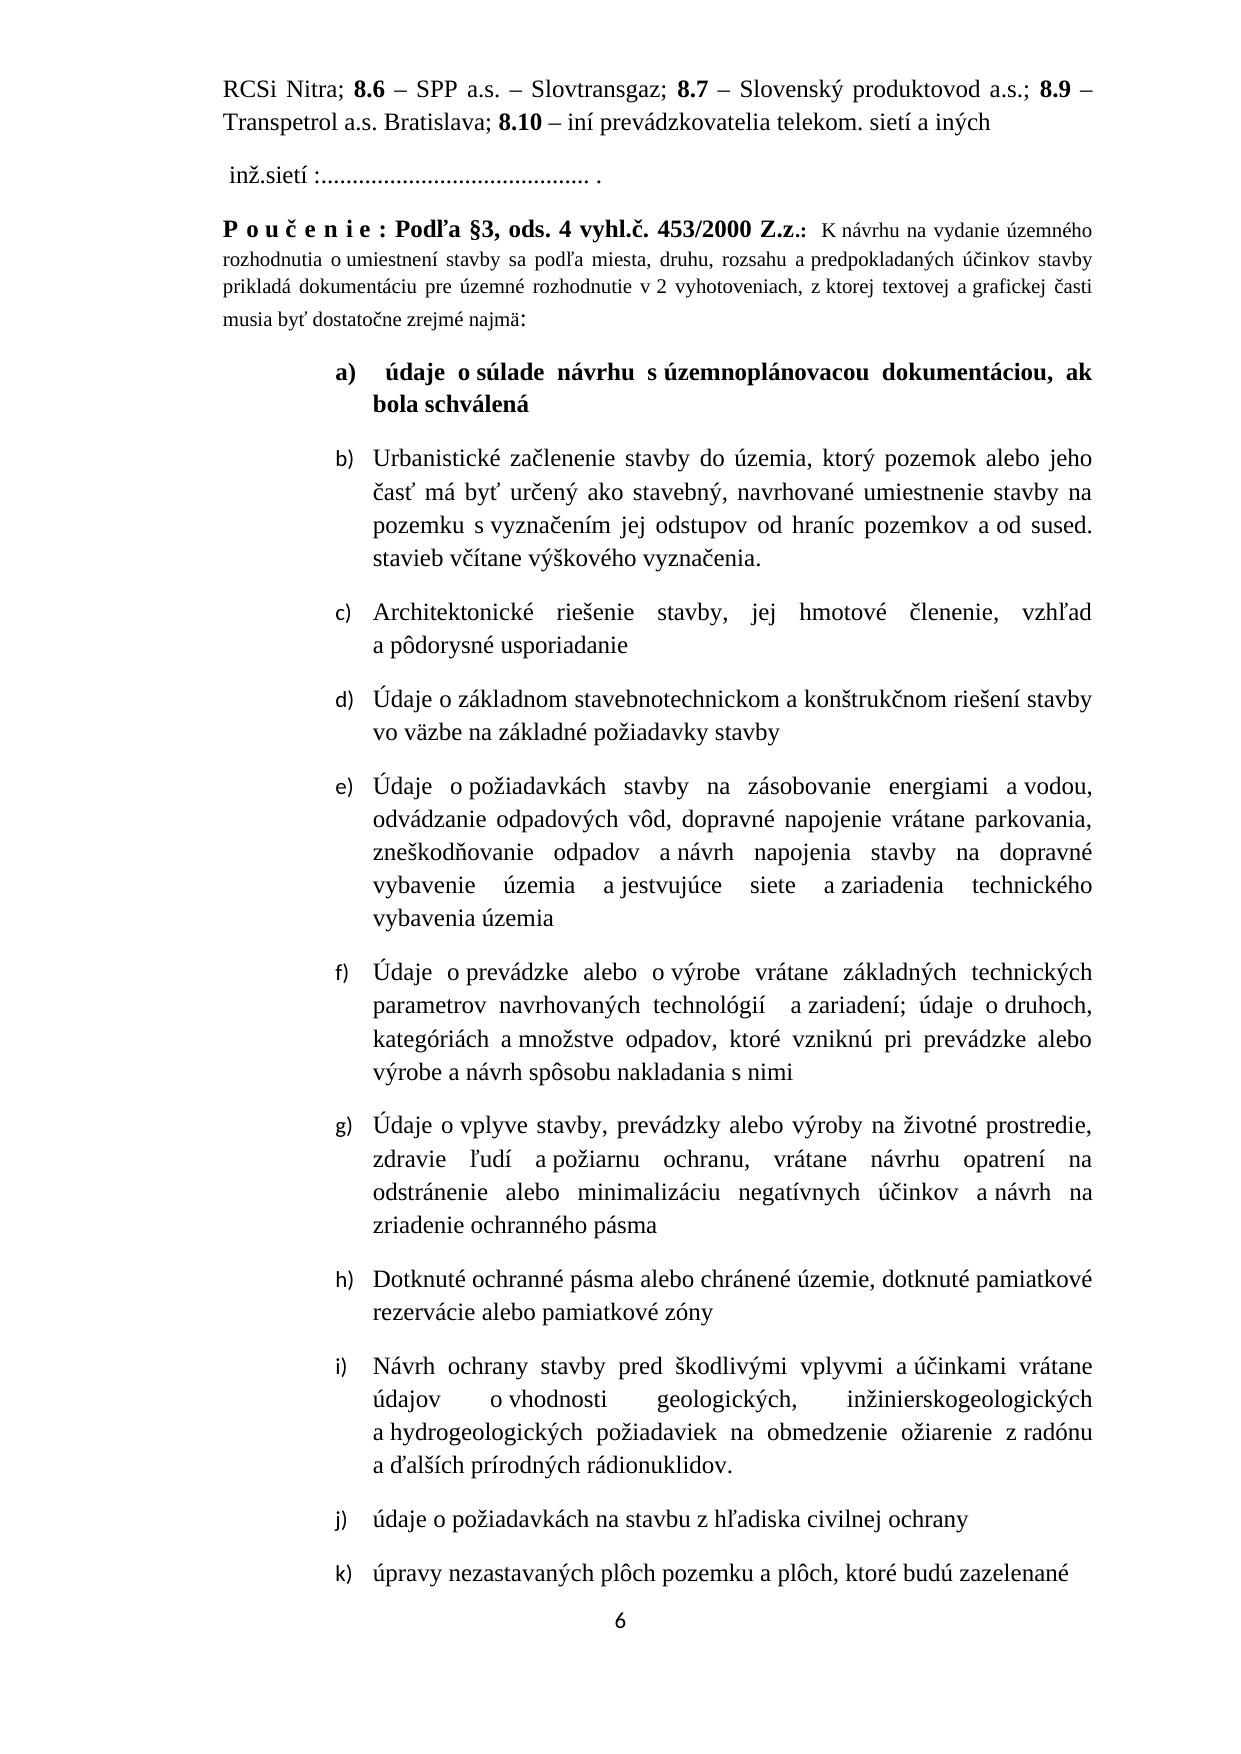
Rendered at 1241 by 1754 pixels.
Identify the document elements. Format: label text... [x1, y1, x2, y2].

list Dotknuté ochranné pásma alebo chránené územie, dotknuté pamiatkové rezervácie alebo pamiatkové zóny [335, 1264, 1093, 1326]
text P o u č e n i e : Podľa §3, ods. 4 vyhl.č. 453/2000 Z.z.: K návrhu na vydanie územného rozhodnutia o umiestnení stavby sa podľa miesta, druhu, rozsahu a predpokladaných účinkov stavby prikladá dokumentáciu pre územné rozhodnutie v 2 vyhotoveniach, z ktorej textovej a grafickej časti musia byť dostatočne zrejmé najmä: [223, 214, 1093, 331]
list úpravy nezastavaných plôch pozemku a plôch, ktoré budú zazelenané [335, 1558, 1093, 1587]
list Architektonické riešenie stavby, jej hmotové členenie, vzhľad a pôdorysné usporiadanie [335, 597, 1093, 659]
text inž.sietí :........................................... . [223, 161, 1093, 189]
list Údaje o prevádzke alebo o výrobe vrátane základných technických parametrov navrhovaných technológií a zariadení; údaje o druhoch, kategóriách a množstve odpadov, ktoré vzniknú pri prevádzke alebo výrobe a návrh spôsobu nakladania s nimi [335, 957, 1093, 1085]
list Urbanistické začlenenie stavby do územia, ktorý pozemok alebo jeho časť má byť určený ako stavebný, navrhované umiestnenie stavby na pozemku s vyznačením jej odstupov od hraníc pozemkov a od sused. stavieb včítane výškového vyznačenia. [335, 443, 1093, 572]
list Údaje o základnom stavebnotechnickom a konštrukčnom riešení stavby vo väzbe na základné požiadavky stavby [335, 684, 1093, 746]
text RCSi Nitra; 8.6 – SPP a.s. – Slovtransgaz; 8.7 – Slovenský produktovod a.s.; 8.9 – Transpetrol a.s. Bratislava; 8.10 – iní prevádzkovatelia telekom. sietí a iných [223, 74, 1093, 136]
list Údaje o vplyve stavby, prevádzky alebo výroby na životné prostredie, zdravie ľudí a požiarnu ochranu, vrátane návrhu opatrení na odstránenie alebo minimalizáciu negatívnych účinkov a návrh na zriadenie ochranného pásma [335, 1111, 1093, 1239]
list Návrh ochrany stavby pred škodlivými vplyvmi a účinkami vrátane údajov o vhodnosti geologických, inžinierskogeologických a hydrogeologických požiadaviek na obmedzenie ožiarenie z radónu a ďalších prírodných rádionuklidov. [335, 1351, 1093, 1479]
list údaje o súlade návrhu s územnoplánovacou dokumentáciou, ak bola schválená [335, 357, 1093, 418]
list Údaje o požiadavkách stavby na zásobovanie energiami a vodou, odvádzanie odpadových vôd, dopravné napojenie vrátane parkovania, zneškodňovanie odpadov a návrh napojenia stavby na dopravné vybavenie územia a jestvujúce siete a zariadenia technického vybavenia územia [335, 771, 1093, 932]
list údaje o požiadavkách na stavbu z hľadiska civilnej ochrany [335, 1504, 1093, 1533]
